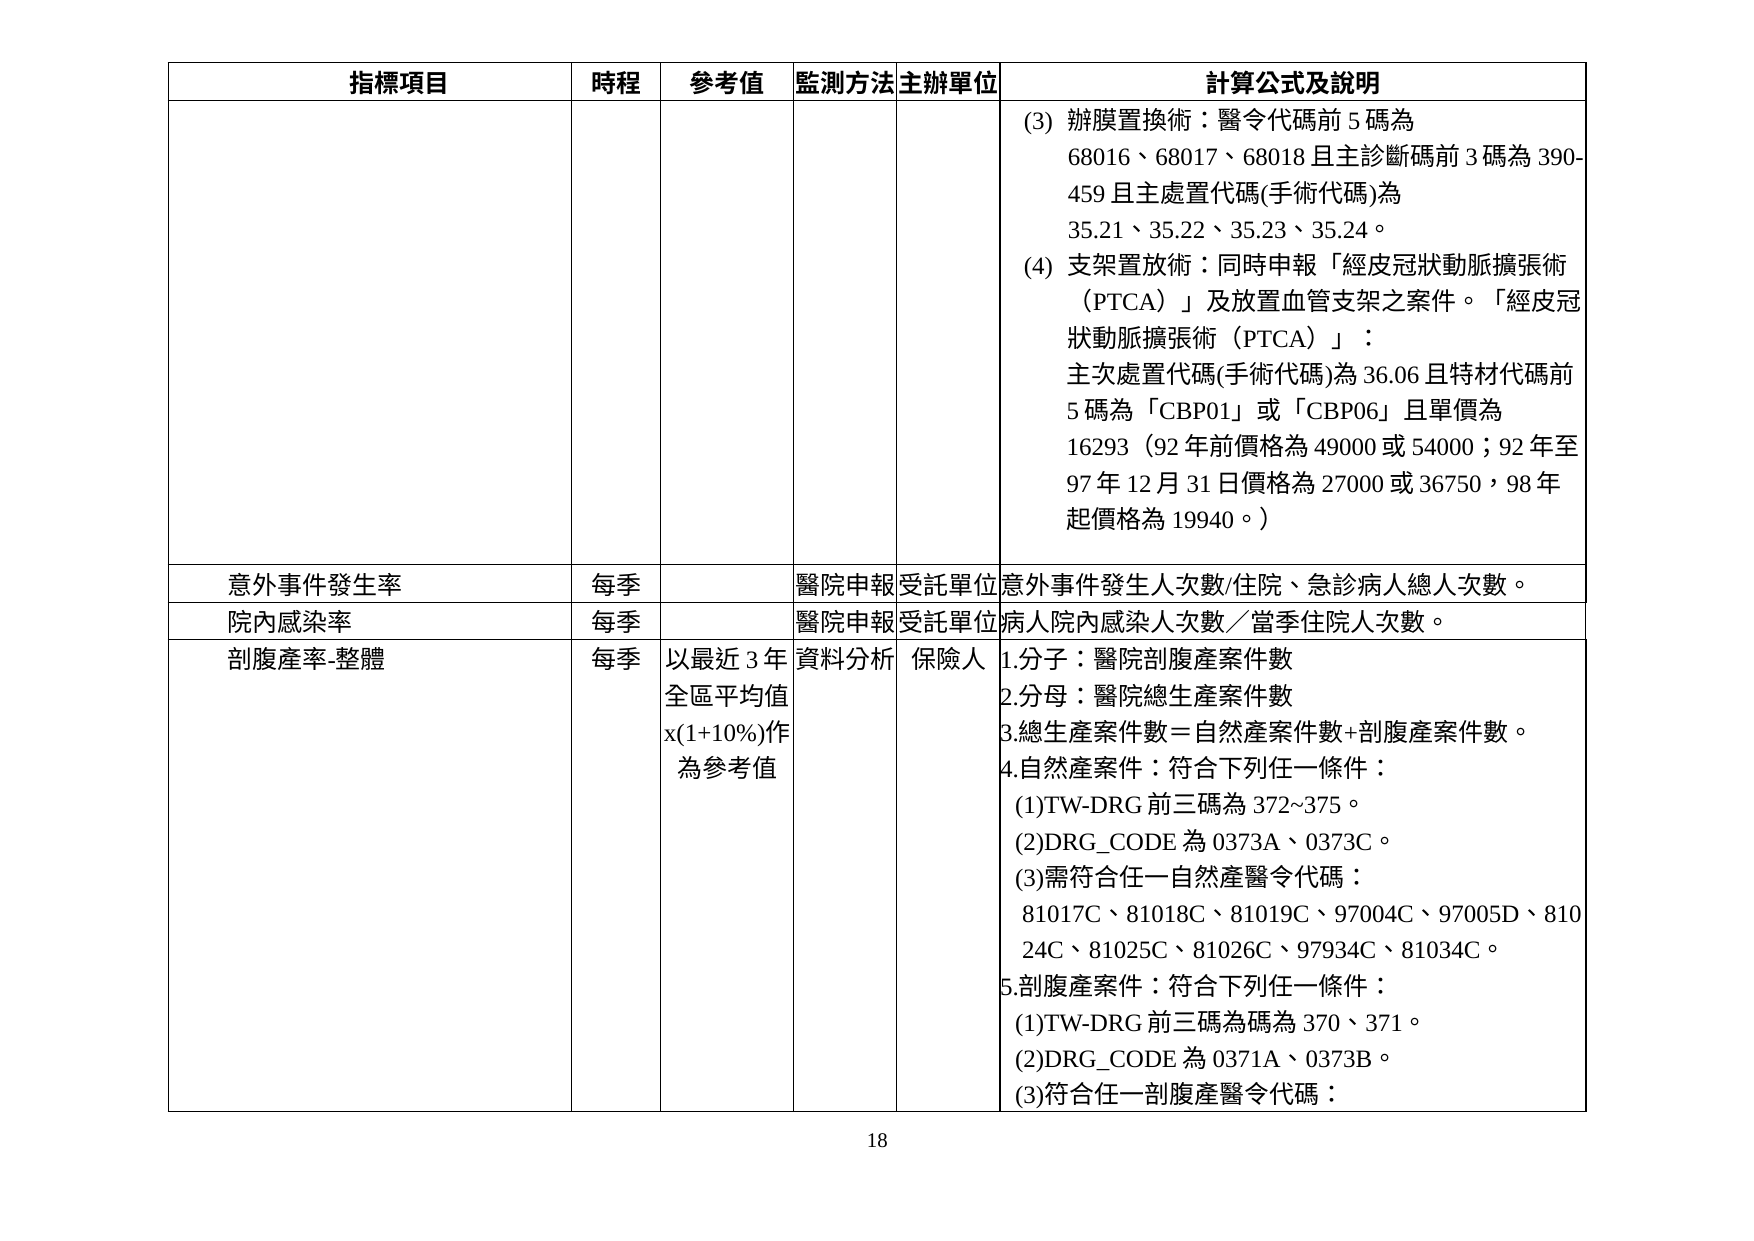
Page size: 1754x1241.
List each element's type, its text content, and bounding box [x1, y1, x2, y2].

table_cell 病人院內感染人次數／當季住院人次數。 [1001, 603, 1585, 639]
table_cell [227, 101, 571, 564]
table_cell 每季 [572, 640, 660, 1111]
table_cell [169, 603, 227, 639]
table_cell 受託單位 [897, 565, 999, 602]
table_header 參考值 [661, 63, 793, 99]
table_cell 每季 [572, 565, 660, 602]
table_cell [794, 101, 896, 564]
table_cell [661, 101, 793, 564]
table_cell [661, 603, 793, 639]
table_cell 分子：病人14日再住院數。 分母：當季出院人數。 分母分子均排除下列計畫性再住院案件後進行統計： 精神科個案(就醫科別=13)。 乳癌試辦案件(案件分類4+病患來源N或R或C)。 化學治療及放射線治療(V58.0、V58.1)。 早產安胎個案(ICD–9–CM：64403)。 (罕見疾病(ICD-9-CM：2775)—黏多醣症。 轉院案件(轉歸代碼5、6或7)。 新生兒未領卡(部份負擔註記903)。 血友病(ICD-9-CM : 2860、2861、2862、2863)。 執行心導管後再執行心血管繞道手術或支架置放術。 器官移植(醫令代碼前5碼) 心臟移植：68035 肺臟移植：68037（單肺）、68047（双肺） 肝臟移植：75020 腎臟移植：76020 胰臟移植：75418 角膜移植：85213 4.說明： 心導管：醫令代碼前5碼為18020、18021、97501、97502、97503、97506、97507、97508。 心血管繞道手術：以冠狀動脈繞道手術為主，主次處置代碼(手術代碼)為36.10、36.11、36.12、36.13、36.14、36.15、36.16、36.17、36.19且醫令代碼前5碼為68023或68024或68025。 辦膜置換術：醫令代碼前5碼為68016、68017、68018且主診斷碼前3碼為390-459且主處置代碼(手術代碼)為35.21、35.22、35.23、35.24。 支架置放術：同時申報「經皮冠狀動脈擴張術（PTCA）」及放置血管支架之案件。「經皮冠狀動脈擴張術（PTCA）」： 主次處置代碼(手術代碼)為36.06且特材代碼前5碼為「CBP01」或「CBP06」且單價為16293（92年前價格為49000或54000；92年至97年12月31日價格為27000或36750，98年起價格為19940。） [1001, 101, 1585, 564]
table_header 指標項目 [227, 63, 571, 99]
table_cell 院內感染率 [227, 603, 571, 639]
table_cell 剖腹產率-整體 [227, 640, 571, 1111]
table_header 計算公式及說明 [1001, 63, 1585, 99]
table_cell 以最近3年全區平均值x(1+10%)作為參考值 [661, 640, 793, 1111]
table_header 主辦單位 [897, 63, 999, 99]
table_cell [897, 101, 999, 564]
table_cell 醫院申報 [794, 603, 896, 639]
table_cell [572, 101, 660, 564]
table_cell 1.分子：醫院剖腹產案件數 2.分母：醫院總生產案件數 3.總生產案件數＝自然產案件數+剖腹產案件數。 4.自然產案件：符合下列任一條件： (1)TW-DRG前三碼為372~375。 (2)DRG_CODE為0373A、0373C。 (3)需符合任一自然產醫令代碼：81017C、81018C、81019C、97004C、97005D、81024C、81025C、81026C、97934C、81034C。 5.剖腹產案件：符合下列任一條件： (1)TW-DRG前三碼為碼為370、371。 (2)DRG_CODE為0371A、0373B。 (3)符合任一剖腹產醫令代碼： [1001, 640, 1585, 1111]
table_cell 每季 [572, 603, 660, 639]
table_header [169, 63, 227, 99]
table_cell [169, 640, 227, 1111]
table_header 監測方法 [794, 63, 896, 99]
table_cell [169, 565, 227, 602]
table_header 時程 [572, 63, 660, 99]
table_cell 資料分析 [794, 640, 896, 1111]
table_cell 受託單位 [897, 603, 999, 639]
table_cell 意外事件發生人次數/住院、急診病人總人次數。 [1001, 565, 1585, 602]
table_cell 意外事件發生率 [227, 565, 571, 602]
table_cell 保險人 [897, 640, 999, 1111]
table_cell 醫院申報 [794, 565, 896, 602]
table_cell [169, 101, 227, 564]
table_cell [661, 565, 793, 602]
